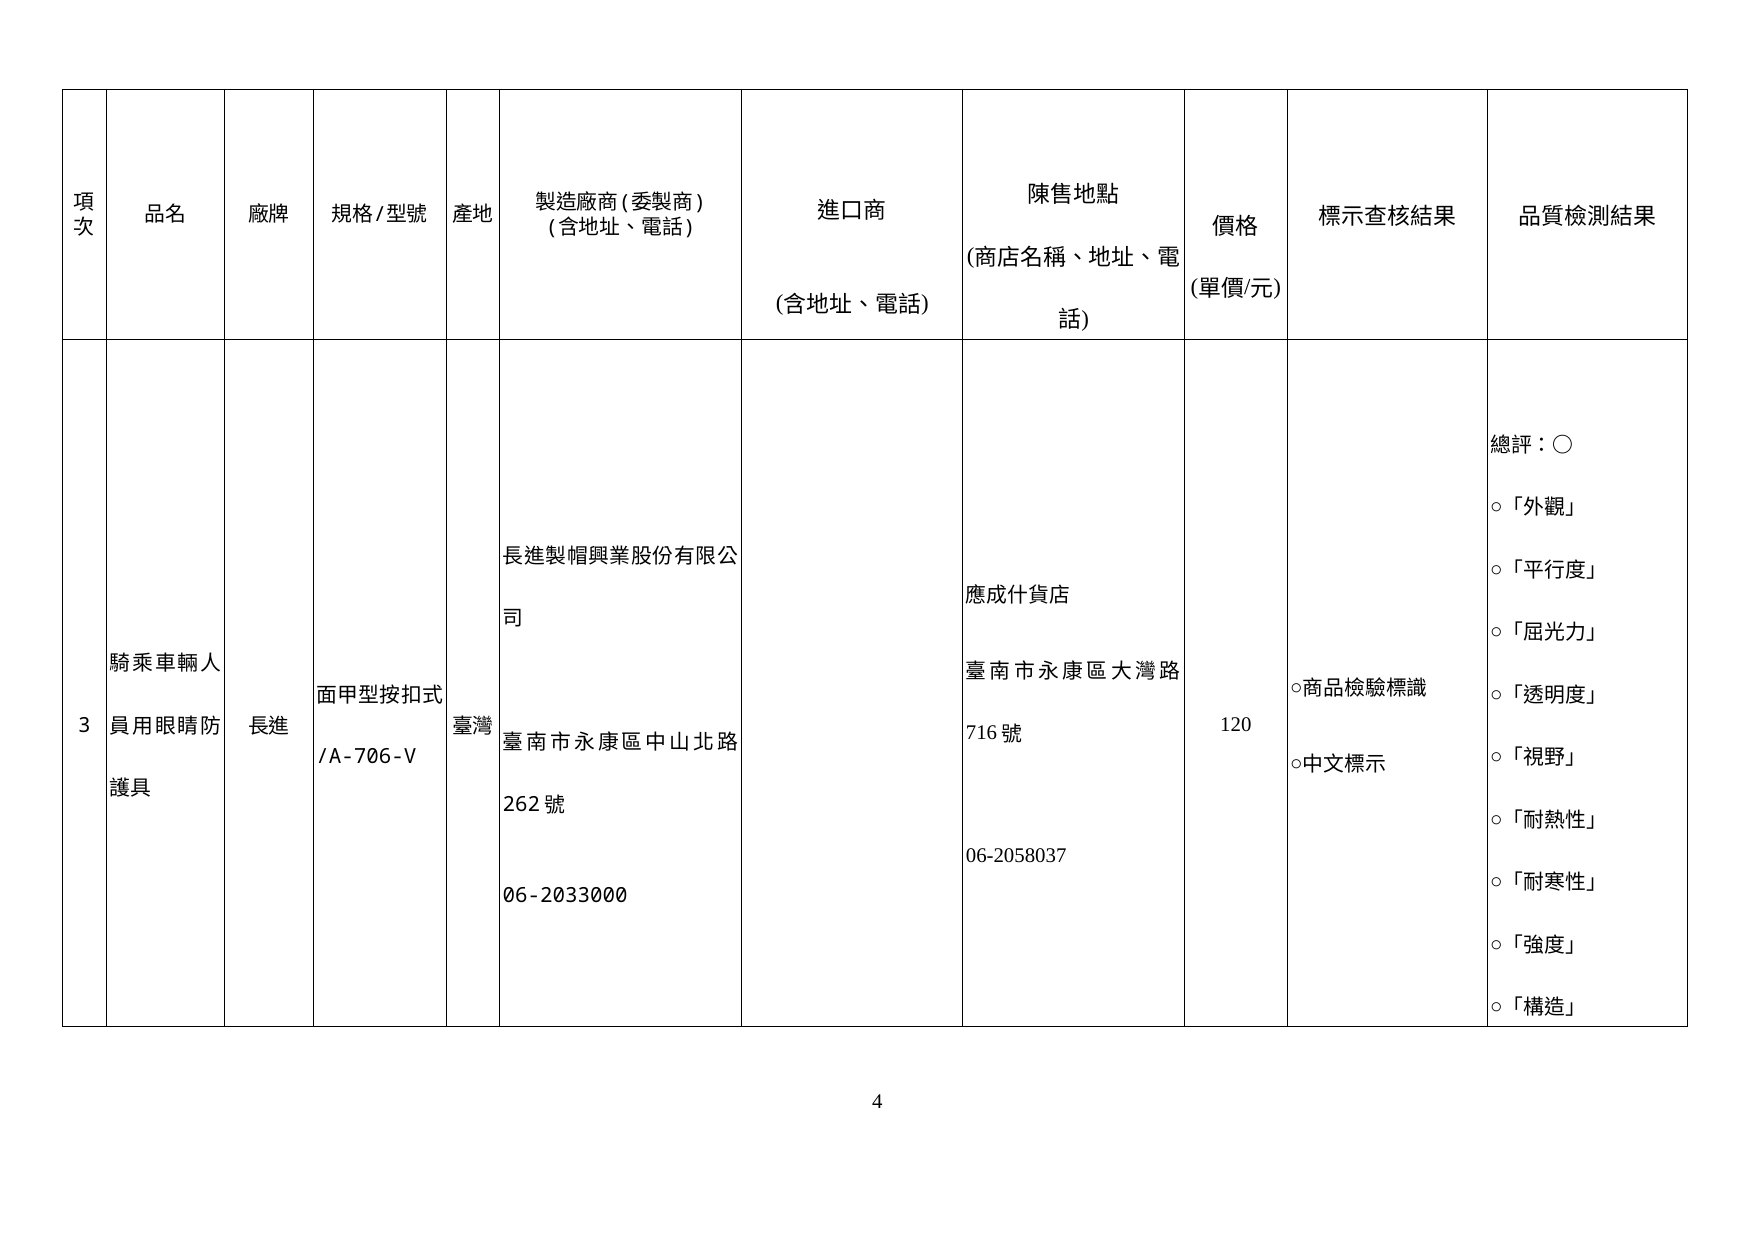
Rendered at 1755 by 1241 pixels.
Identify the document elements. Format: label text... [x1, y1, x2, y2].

table_cell 長進製帽興業股份有限公司 臺南市永康區中山北路262號 06-2033000 [500, 340, 741, 1026]
table_header 規格/型號 [314, 90, 446, 339]
table_cell ○商品檢驗標識 ○中文標示 [1288, 340, 1487, 1026]
table_cell 總評：○ ○「外觀」 ○「平行度」 ○「屈光力」 ○「透明度」 ○「視野」 ○「耐熱性」 ○「耐寒性」 ○「強度」 ○「構造」 [1488, 340, 1687, 1026]
table_cell [742, 340, 962, 1026]
table_header 進口商 (含地址、電話) [742, 90, 962, 339]
table_header 產地 [447, 90, 499, 339]
table_cell 應成什貨店 臺南市永康區大灣路716號 06-2058037 [963, 340, 1184, 1026]
table_cell 長進 [225, 340, 313, 1026]
table_header 品名 [107, 90, 224, 339]
table_header 價格 (單價/元) [1185, 90, 1287, 339]
table_header 品質檢測結果 [1488, 90, 1687, 339]
table_cell 臺灣 [447, 340, 499, 1026]
table_header 標示查核結果 [1288, 90, 1487, 339]
table_header 製造廠商(委製商) (含地址、電話) [500, 90, 741, 339]
table_cell 120 [1185, 340, 1287, 1026]
table_header 項次 [63, 90, 106, 339]
table_header 陳售地點 (商店名稱、地址、電話) [963, 90, 1184, 339]
table_cell 3 [63, 340, 106, 1026]
table_header 廠牌 [225, 90, 313, 339]
table_cell 面甲型按扣式/A-706-V [314, 340, 446, 1026]
table_cell 騎乘車輛人員用眼睛防護具 [107, 340, 224, 1026]
